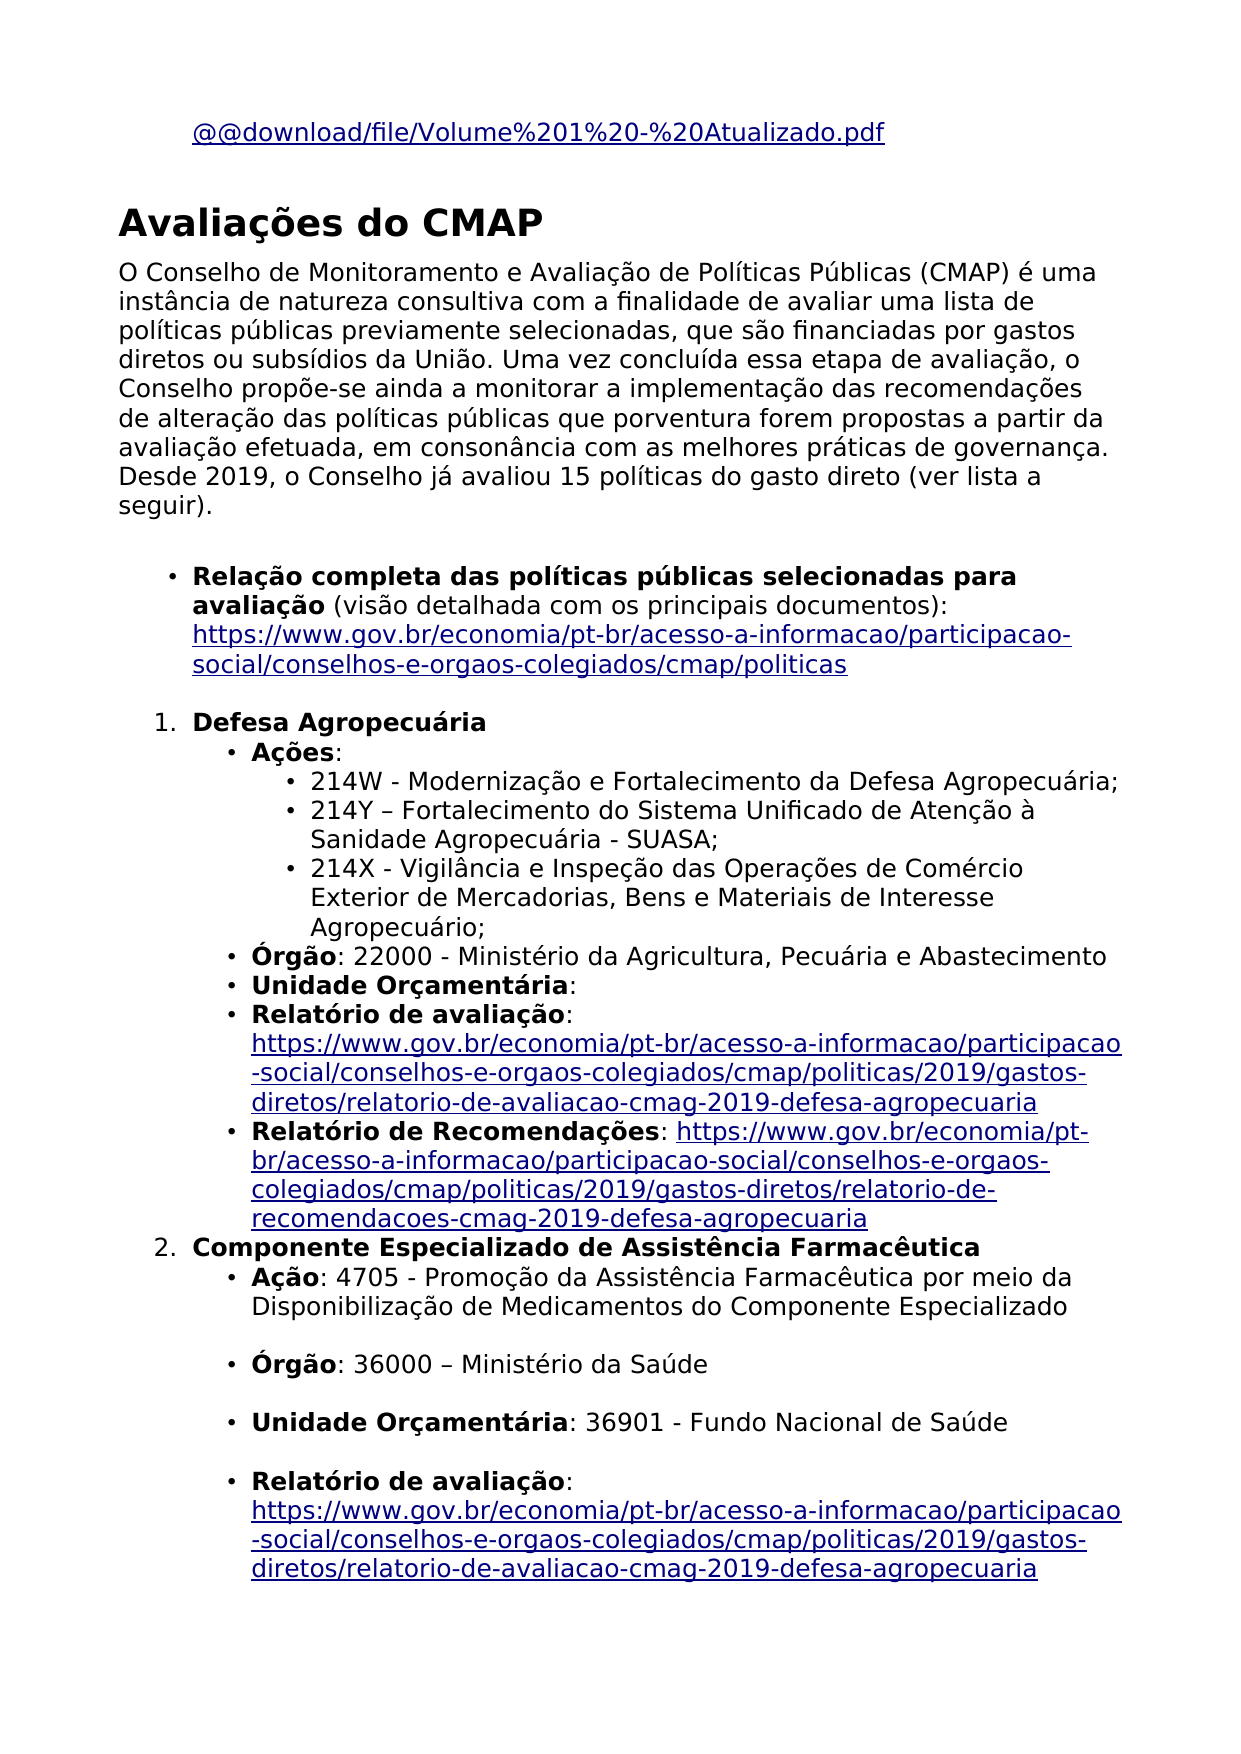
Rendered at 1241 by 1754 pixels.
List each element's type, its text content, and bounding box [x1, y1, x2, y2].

list Unidade Orçamentária: 36901 - Fundo Nacional de Saúde [236, 1408, 1122, 1467]
list Relatório de Recomendações: https://www.gov.br/economia/pt-br/acesso-a-informacao/participacao-social/conselhos-e-orgaos-colegiados/cmap/politicas/2019/gastos-diretos/relatorio-de-recomendacoes-cmag-2019-defesa-agropecuaria [236, 1117, 1122, 1233]
list Componente Especializado de Assistência Farmacêutica [177, 1233, 1122, 1263]
list Ações: [236, 738, 1122, 767]
list 214W - Modernização e Fortalecimento da Defesa Agropecuária; [295, 767, 1122, 796]
list Relação completa das políticas públicas selecionadas para avaliação (visão detalhada com os principais documentos): https://www.gov.br/economia/pt-br/acesso-a-informacao/participacao-social/conselhos-e-orgaos-colegiados/cmap/politicas [177, 562, 1122, 679]
list Defesa Agropecuária [177, 708, 1122, 738]
text O Conselho de Monitoramento e Avaliação de Políticas Públicas (CMAP) é uma instância de natureza consultiva com a finalidade de avaliar uma lista de políticas públicas previamente selecionadas, que são financiadas por gastos diretos ou subsídios da União. Uma vez concluída essa etapa de avaliação, o Conselho propõe-se ainda a monitorar a implementação das recomendações de alteração das políticas públicas que porventura forem propostas a partir da avaliação efetuada, em consonância com as melhores práticas de governança. Desde 2019, o Conselho já avaliou 15 políticas do gasto direto (ver lista a seguir). [118, 258, 1122, 520]
list 214X - Vigilância e Inspeção das Operações de Comércio Exterior de Mercadorias, Bens e Materiais de Interesse Agropecuário; [295, 854, 1122, 942]
list Relatório de avaliação: https://www.gov.br/economia/pt-br/acesso-a-informacao/participacao-social/conselhos-e-orgaos-colegiados/cmap/politicas/2019/gastos-diretos/relatorio-de-avaliacao-cmag-2019-defesa-agropecuaria [236, 1467, 1122, 1613]
list Órgão: 22000 - Ministério da Agricultura, Pecuária e Abastecimento [236, 942, 1122, 971]
list 214Y – Fortalecimento do Sistema Unificado de Atenção à Sanidade Agropecuária - SUASA; [295, 796, 1122, 854]
list @@download/file/Volume%201%20-%20Atualizado.pdf [177, 118, 1122, 147]
list Ação: 4705 - Promoção da Assistência Farmacêutica por meio da Disponibilização de Medicamentos do Componente Especializado [236, 1263, 1122, 1350]
list Relatório de avaliação: https://www.gov.br/economia/pt-br/acesso-a-informacao/participacao-social/conselhos-e-orgaos-colegiados/cmap/politicas/2019/gastos-diretos/relatorio-de-avaliacao-cmag-2019-defesa-agropecuaria [236, 1000, 1122, 1117]
list Unidade Orçamentária: [236, 971, 1122, 1000]
list Órgão: 36000 – Ministério da Saúde [236, 1350, 1122, 1408]
subtitle Avaliações do CMAP [118, 202, 1122, 245]
